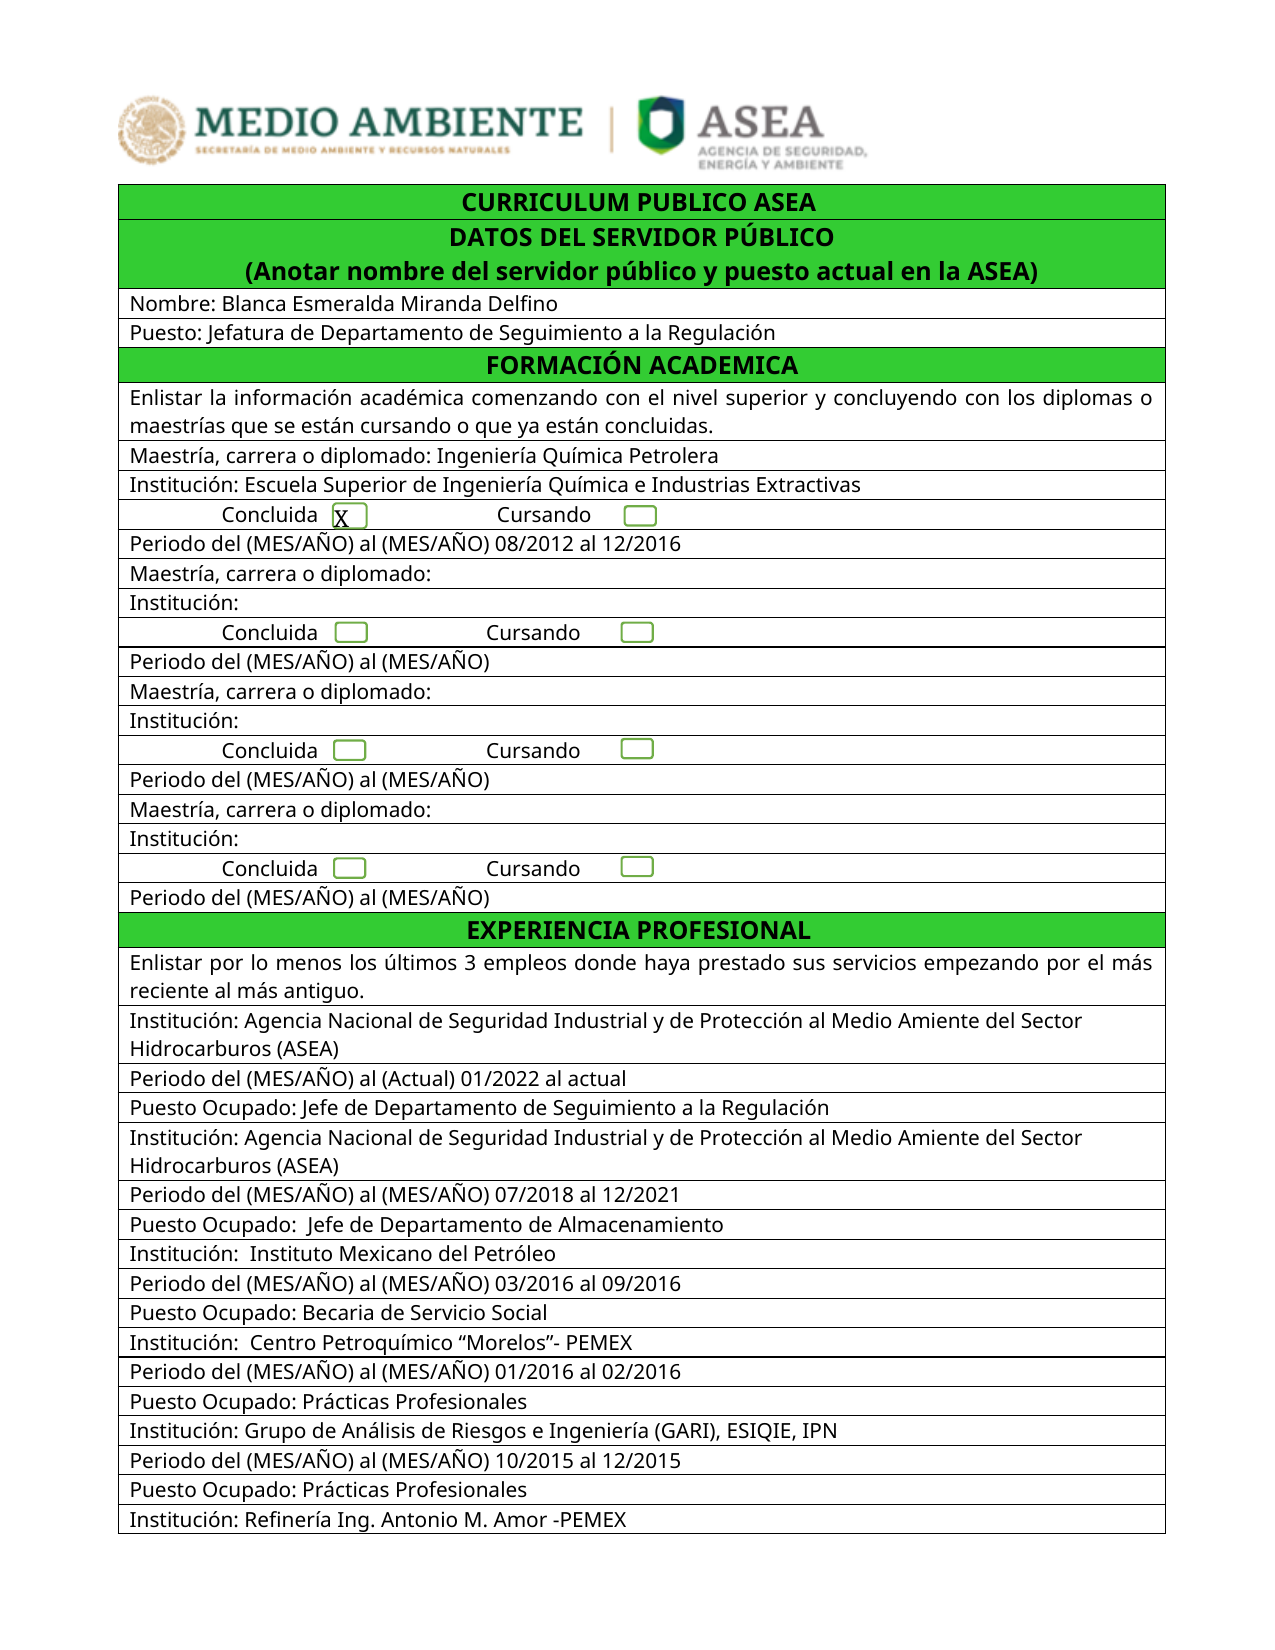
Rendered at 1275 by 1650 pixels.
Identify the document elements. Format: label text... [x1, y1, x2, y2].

table_cell Maestría, carrera o diplomado: Ingeniería Química Petrolera [119, 441, 1165, 469]
table_cell Concluida Cursando [119, 736, 1165, 764]
table_cell Periodo del (MES/AÑO) al (MES/AÑO) [119, 765, 1165, 794]
table_cell Institución: Escuela Superior de Ingeniería Química e Industrias Extractivas [119, 471, 1165, 499]
table_cell Periodo del (MES/AÑO) al (Actual) 01/2022 al actual [119, 1064, 1165, 1092]
table_cell Concluida Cursando [119, 618, 1165, 646]
table_cell Puesto Ocupado: Becaria de Servicio Social [119, 1299, 1165, 1327]
table_cell Institución: [119, 824, 1165, 853]
table_cell Periodo del (MES/AÑO) al (MES/AÑO) [119, 883, 1165, 912]
table_cell Periodo del (MES/AÑO) al (MES/AÑO) 07/2018 al 12/2021 [119, 1181, 1165, 1209]
table_cell Periodo del (MES/AÑO) al (MES/AÑO) 08/2012 al 12/2016 [119, 530, 1165, 558]
table_cell Concluida Cursando [119, 854, 1165, 882]
table_cell Institución: [119, 706, 1165, 735]
table_cell Puesto: Jefatura de Departamento de Seguimiento a la Regulación [119, 319, 1165, 347]
table_cell Institución: [119, 589, 1165, 617]
table_cell Periodo del (MES/AÑO) al (MES/AÑO) 10/2015 al 12/2015 [119, 1446, 1165, 1474]
table_cell Periodo del (MES/AÑO) al (MES/AÑO) 01/2016 al 02/2016 [119, 1358, 1165, 1386]
table_cell Concluida Cursando [119, 500, 1165, 528]
table_cell Maestría, carrera o diplomado: [119, 559, 1165, 587]
table_cell Institución: Refinería Ing. Antonio M. Amor -PEMEX [119, 1505, 1165, 1533]
table_cell Puesto Ocupado: Prácticas Profesionales [119, 1475, 1165, 1504]
table_cell FORMACIÓN ACADEMICA [119, 348, 1165, 382]
table_cell Puesto Ocupado: Prácticas Profesionales [119, 1387, 1165, 1415]
table_cell Nombre: Blanca Esmeralda Miranda Delfino [119, 289, 1165, 317]
table_cell Puesto Ocupado: Jefe de Departamento de Almacenamiento [119, 1210, 1165, 1238]
table_cell DATOS DEL SERVIDOR PÚBLICO (Anotar nombre del servidor público y puesto actual en la ASEA) [119, 220, 1165, 288]
table_cell Institución: Grupo de Análisis de Riesgos e Ingeniería (GARI), ESIQIE, IPN [119, 1416, 1165, 1445]
table_cell Periodo del (MES/AÑO) al (MES/AÑO) [119, 648, 1165, 676]
table_cell Institución: Agencia Nacional de Seguridad Industrial y de Protección al Medio Amiente del Sector Hidrocarburos (ASEA) [119, 1006, 1165, 1063]
table_cell Puesto Ocupado: Jefe de Departamento de Seguimiento a la Regulación [119, 1093, 1165, 1122]
table_cell Maestría, carrera o diplomado: [119, 677, 1165, 705]
table_cell EXPERIENCIA PROFESIONAL [119, 913, 1165, 947]
table_cell Institución: Instituto Mexicano del Petróleo [119, 1240, 1165, 1268]
table_cell Enlistar la información académica comenzando con el nivel superior y concluyendo con los diplomas o maestrías que se están cursando o que ya están concluidas. [119, 383, 1165, 440]
table_cell Institución: Agencia Nacional de Seguridad Industrial y de Protección al Medio Amiente del Sector Hidrocarburos (ASEA) [119, 1123, 1165, 1179]
table_cell Enlistar por lo menos los últimos 3 empleos donde haya prestado sus servicios empezando por el más reciente al más antiguo. [119, 948, 1165, 1005]
table_cell Institución: Centro Petroquímico “Morelos”- PEMEX [119, 1328, 1165, 1356]
table_header CURRICULUM PUBLICO ASEA [119, 185, 1165, 219]
table_cell Maestría, carrera o diplomado: [119, 795, 1165, 823]
table_cell Periodo del (MES/AÑO) al (MES/AÑO) 03/2016 al 09/2016 [119, 1269, 1165, 1297]
